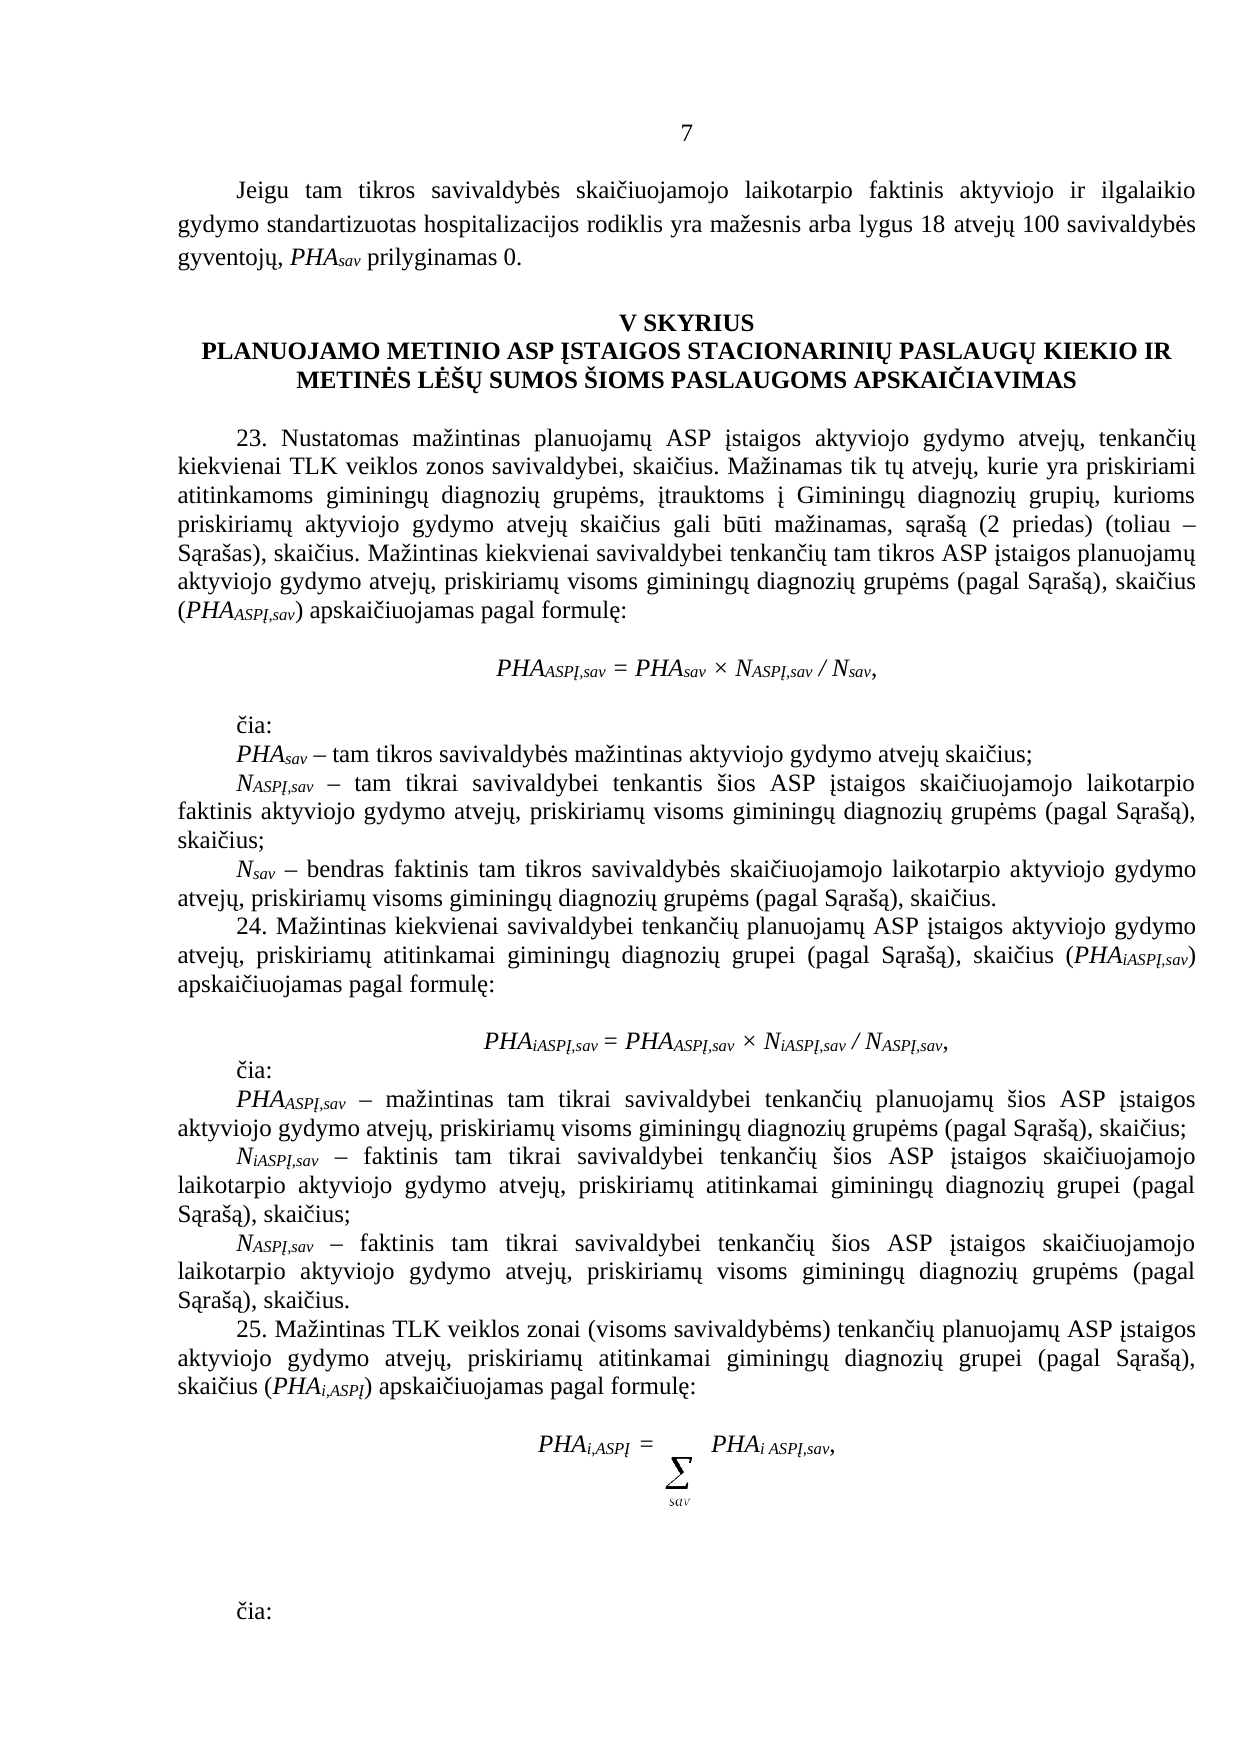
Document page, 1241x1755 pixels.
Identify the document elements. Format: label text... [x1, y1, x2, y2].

text 25. Mažintinas TLK veiklos zonai (visoms savivaldybėms) tenkančių planuojamų ASP įstaigos aktyviojo gydymo atvejų, priskiriamų atitinkamai giminingų diagnozių grupei (pagal Sąrašą), skaičius (PHAi,ASPĮ) apskaičiuojamas pagal formulę: [177, 1314, 1196, 1400]
text PLANUOJAMO METINIO ASP ĮSTAIGOS STACIONARINIŲ PASLAUGŲ KIEKIO IR METINĖS LĖŠŲ SUMOS ŠIOMS PASLAUGOMS APSKAIČIAVIMAS [177, 336, 1196, 394]
text NiASPĮ,sav – faktinis tam tikrai savivaldybei tenkančių šios ASP įstaigos skaičiuojamojo laikotarpio aktyviojo gydymo atvejų, priskiriamų atitinkamai giminingų diagnozių grupei (pagal Sąrašą), skaičius; [177, 1141, 1196, 1228]
text čia: [177, 1596, 1196, 1625]
text 23. Nustatomas mažintinas planuojamų ASP įstaigos aktyviojo gydymo atvejų, tenkančių kiekvienai TLK veiklos zonos savivaldybei, skaičius. Mažinamas tik tų atvejų, kurie yra priskiriami atitinkamoms giminingų diagnozių grupėms, įtrauktoms į Giminingų diagnozių grupių, kurioms priskiriamų aktyviojo gydymo atvejų skaičius gali būti mažinamas, sąrašą (2 priedas) (toliau – Sąrašas), skaičius. Mažintinas kiekvienai savivaldybei tenkančių tam tikros ASP įstaigos planuojamų aktyviojo gydymo atvejų, priskiriamų visoms giminingų diagnozių grupėms (pagal Sąrašą), skaičius (PHAASPĮ,sav) apskaičiuojamas pagal formulę: [177, 423, 1196, 624]
text PHAsav – tam tikros savivaldybės mažintinas aktyviojo gydymo atvejų skaičius; [177, 739, 1196, 768]
text V SKYRIUS [177, 308, 1196, 336]
text PHAi,ASPĮ = PHAi ASPĮ,sav, [177, 1429, 1196, 1510]
text PHAASPĮ,sav = PHAsav × NASPĮ,sav / Nsav, [177, 653, 1196, 681]
text Nsav – bendras faktinis tam tikros savivaldybės skaičiuojamojo laikotarpio aktyviojo gydymo atvejų, priskiriamų visoms giminingų diagnozių grupėms (pagal Sąrašą), skaičius. [177, 854, 1196, 911]
text Jeigu tam tikros savivaldybės skaičiuojamojo laikotarpio faktinis aktyviojo ir ilgalaikio gydymo standartizuotas hospitalizacijos rodiklis yra mažesnis arba lygus 18 atvejų 100 savivaldybės gyventojų, PHAsav prilyginamas 0. [177, 176, 1196, 270]
text čia: [177, 1055, 1196, 1084]
text NASPĮ,sav – tam tikrai savivaldybei tenkantis šios ASP įstaigos skaičiuojamojo laikotarpio faktinis aktyviojo gydymo atvejų, priskiriamų visoms giminingų diagnozių grupėms (pagal Sąrašą), skaičius; [177, 768, 1196, 854]
text NASPĮ,sav – faktinis tam tikrai savivaldybei tenkančių šios ASP įstaigos skaičiuojamojo laikotarpio aktyviojo gydymo atvejų, priskiriamų visoms giminingų diagnozių grupėms (pagal Sąrašą), skaičius. [177, 1228, 1196, 1314]
text 24. Mažintinas kiekvienai savivaldybei tenkančių planuojamų ASP įstaigos aktyviojo gydymo atvejų, priskiriamų atitinkamai giminingų diagnozių grupei (pagal Sąrašą), skaičius (PHAiASPĮ,sav) apskaičiuojamas pagal formulę: [177, 911, 1196, 998]
text PHAiASPĮ,sav = PHAASPĮ,sav × NiASPĮ,sav / NASPĮ,sav, [177, 1026, 1196, 1055]
text čia: [177, 710, 1196, 739]
text PHAASPĮ,sav – mažintinas tam tikrai savivaldybei tenkančių planuojamų šios ASP įstaigos aktyviojo gydymo atvejų, priskiriamų visoms giminingų diagnozių grupėms (pagal Sąrašą), skaičius; [177, 1084, 1196, 1141]
